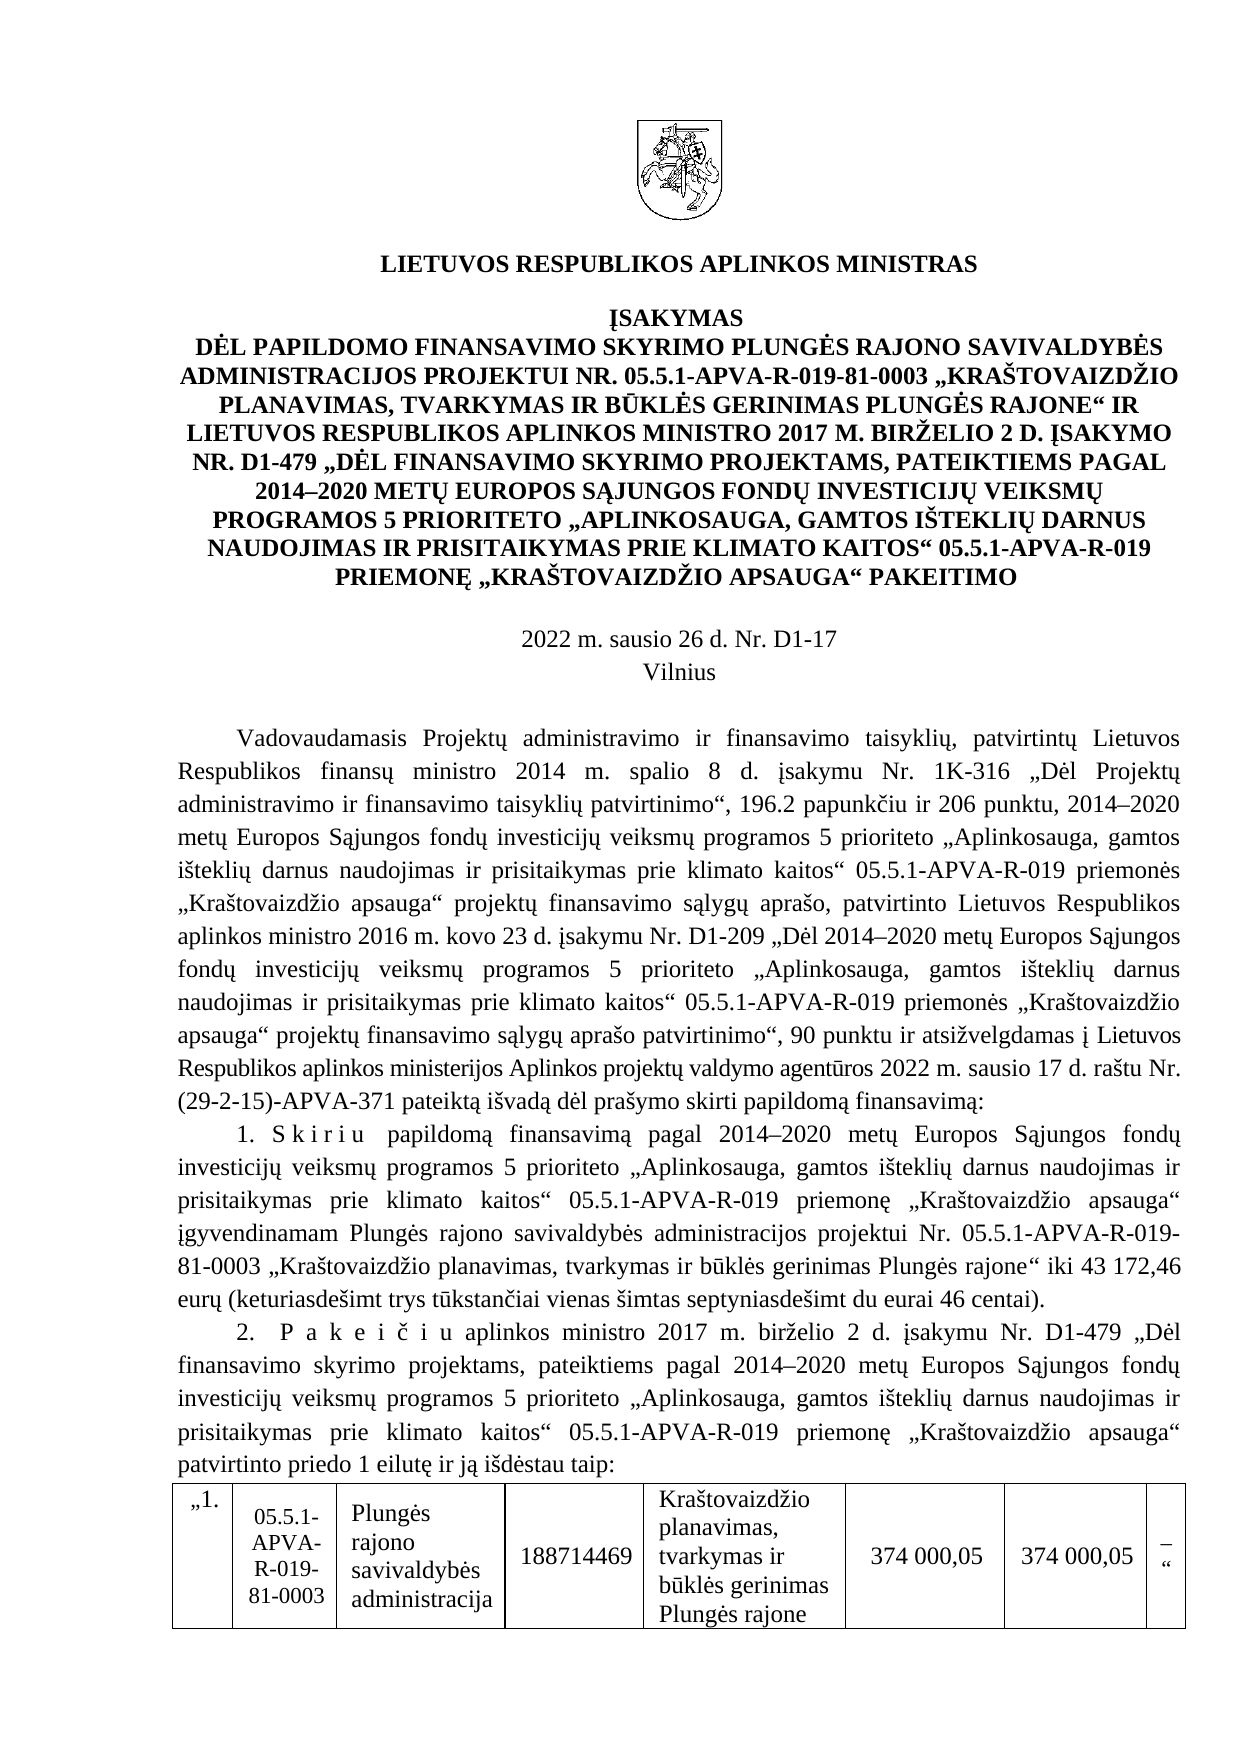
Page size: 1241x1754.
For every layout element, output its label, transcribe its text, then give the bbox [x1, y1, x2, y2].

table_header 374 000,05 [1005, 1484, 1146, 1627]
text LIETUVOS RESPUBLIKOS APLINKOS MINISTRAS [177, 249, 1181, 278]
text 1. Skiriu papildomą finansavimą pagal 2014–2020 metų Europos Sąjungos fondų investicijų veiksmų programos 5 prioriteto „Aplinkosauga, gamtos išteklių darnus naudojimas ir prisitaikymas prie klimato kaitos“ 05.5.1-APVA-R-019 priemonę „Kraštovaizdžio apsauga“ įgyvendinamam Plungės rajono savivaldybės administracijos projektui Nr. 05.5.1-APVA-R-019-81-0003 „Kraštovaizdžio planavimas, tvarkymas ir būklės gerinimas Plungės rajone“ iki 43 172,46 eurų (keturiasdešimt trys tūkstančiai vienas šimtas septyniasdešimt du eurai 46 centai). [177, 1119, 1181, 1313]
table_header „1. [173, 1484, 232, 1627]
table_header 374 000,05 [846, 1484, 1004, 1627]
text DĖL PAPILDOMO FINANSAVIMO SKYRIMO PLUNGĖS RAJONO SAVIVALDYBĖS ADMINISTRACIJOS PROJEKTUI NR. 05.5.1-APVA-R-019-81-0003 „Kraštovaizdžio planavimas, tvarkymas ir būklės gerinimas Plungės rajone“ IR LIETUVOS RESPUBLIKOS APLINKOS MINISTRO 2017 M. BIRŽELIO 2 D. ĮSAKYMO NR. D1-479 „DĖL FINANSAVIMO SKYRIMO PROJEKTAMS, PATEIKTIEMS PAGAL 2014–2020 METŲ EUROPOS SĄJUNGOS FONDŲ INVESTICIJŲ VEIKSMŲ PROGRAMOS 5 PRIORITETO „APLINKOSAUGA, GAMTOS IŠTEKLIŲ DARNUS NAUDOJIMAS IR PRISITAIKYMAS PRIE KLIMATO KAITOS“ 05.5.1-APVA-R-019 PRIEMONĘ „KRAŠTOVAIZDŽIO APSAUGA“ PAKEITIMO [177, 332, 1181, 591]
table_header 188714469 [506, 1484, 643, 1627]
table_header 05.5.1-APVA-R-019-81-0003 [233, 1484, 336, 1627]
table_header Plungės rajono savivaldybės administracija [337, 1484, 504, 1627]
text 2. P a k e i č i u aplinkos ministro 2017 m. birželio 2 d. įsakymu Nr. D1-479 „Dėl finansavimo skyrimo projektams, pateiktiems pagal 2014–2020 metų Europos Sąjungos fondų investicijų veiksmų programos 5 prioriteto „Aplinkosauga, gamtos išteklių darnus naudojimas ir prisitaikymas prie klimato kaitos“ 05.5.1-APVA-R-019 priemonę „Kraštovaizdžio apsauga“ patvirtinto priedo 1 eilutę ir ją išdėstau taip: [177, 1317, 1181, 1478]
text 2022 m. sausio 26 d. Nr. D1-17 [177, 624, 1181, 653]
text ĮSAKYMAS [177, 303, 1181, 332]
table_header –“ [1147, 1484, 1185, 1627]
text Vilnius [177, 657, 1181, 686]
text Vadovaudamasis Projektų administravimo ir finansavimo taisyklių, patvirtintų Lietuvos Respublikos finansų ministro 2014 m. spalio 8 d. įsakymu Nr. 1K-316 „Dėl Projektų administravimo ir finansavimo taisyklių patvirtinimo“, 196.2 papunkčiu ir 206 punktu, 2014–2020 metų Europos Sąjungos fondų investicijų veiksmų programos 5 prioriteto „Aplinkosauga, gamtos išteklių darnus naudojimas ir prisitaikymas prie klimato kaitos“ 05.5.1-APVA-R-019 priemonės „Kraštovaizdžio apsauga“ projektų finansavimo sąlygų aprašo, patvirtinto Lietuvos Respublikos aplinkos ministro 2016 m. kovo 23 d. įsakymu Nr. D1-209 „Dėl 2014–2020 metų Europos Sąjungos fondų investicijų veiksmų programos 5 prioriteto „Aplinkosauga, gamtos išteklių darnus naudojimas ir prisitaikymas prie klimato kaitos“ 05.5.1-APVA-R-019 priemonės „Kraštovaizdžio apsauga“ projektų finansavimo sąlygų aprašo patvirtinimo“, 90 punktu ir atsižvelgdamas į Lietuvos Respublikos aplinkos ministerijos Aplinkos projektų valdymo agentūros 2022 m. sausio 17 d. raštu Nr. (29-2-15)-APVA-371 pateiktą išvadą dėl prašymo skirti papildomą finansavimą: [177, 723, 1181, 1115]
table_header Kraštovaizdžio planavimas, tvarkymas ir būklės gerinimas Plungės rajone [644, 1484, 845, 1627]
